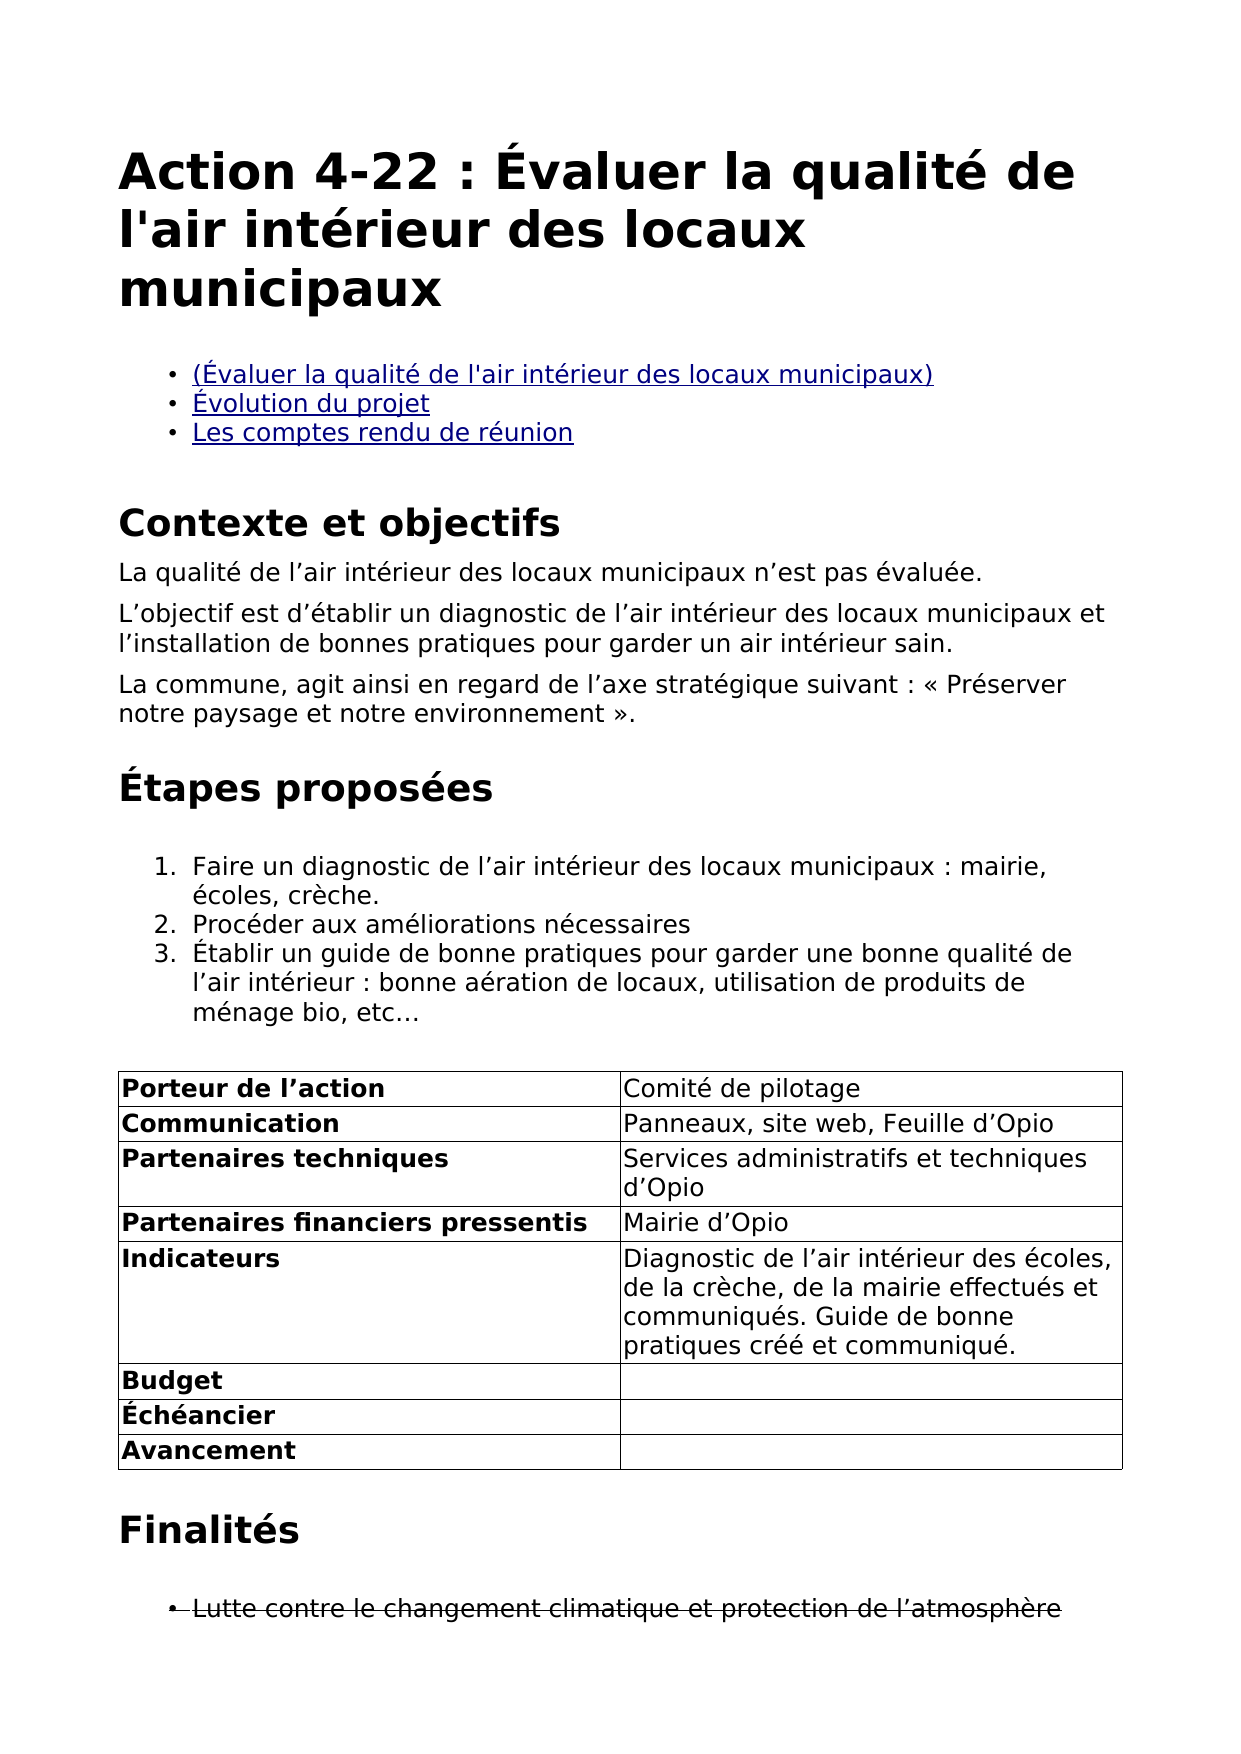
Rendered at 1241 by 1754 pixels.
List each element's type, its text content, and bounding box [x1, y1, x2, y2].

text L’objectif est d’établir un diagnostic de l’air intérieur des locaux municipaux et l’installation de bonnes pratiques pour garder un air intérieur sain. [118, 599, 1122, 658]
text La commune, agit ainsi en regard de l’axe stratégique suivant : « Préserver notre paysage et notre environnement ». [118, 670, 1122, 729]
table_cell Mairie d’Opio [621, 1207, 1122, 1241]
subtitle Contexte et objectifs [118, 502, 1122, 545]
table_cell Partenaires techniques [119, 1142, 620, 1206]
table_cell Panneaux, site web, Feuille d’Opio [621, 1107, 1122, 1141]
list Évolution du projet [177, 389, 1122, 418]
table_cell Indicateurs [119, 1242, 620, 1363]
table_cell Échéancier [119, 1400, 620, 1433]
table_cell Partenaires financiers pressentis [119, 1207, 620, 1241]
list Procéder aux améliorations nécessaires [177, 910, 1122, 939]
table_cell Avancement [119, 1435, 620, 1469]
table_cell Communication [119, 1107, 620, 1141]
table_cell Budget [119, 1364, 620, 1398]
text La qualité de l’air intérieur des locaux municipaux n’est pas évaluée. [118, 558, 1122, 587]
subtitle Finalités [118, 1508, 1122, 1552]
list Faire un diagnostic de l’air intérieur des locaux municipaux : mairie, écoles, crèche. [177, 852, 1122, 910]
table_header Porteur de l’action [119, 1072, 620, 1106]
subtitle Action 4-22 : Évaluer la qualité de l'air intérieur des locaux municipaux [118, 143, 1122, 318]
list Les comptes rendu de réunion [177, 418, 1122, 447]
list Établir un guide de bonne pratiques pour garder une bonne qualité de l’air intérieur : bonne aération de locaux, utilisation de produits de ménage bio, etc… [177, 939, 1122, 1027]
table_cell Services administratifs et techniques d’Opio [621, 1142, 1122, 1206]
table_cell [621, 1400, 1122, 1433]
table_cell Diagnostic de l’air intérieur des écoles, de la crèche, de la mairie effectués et communiqués. Guide de bonne pratiques créé et communiqué. [621, 1242, 1122, 1363]
table_header Comité de pilotage [621, 1072, 1122, 1106]
list (Évaluer la qualité de l'air intérieur des locaux municipaux) [177, 360, 1122, 389]
subtitle Étapes proposées [118, 766, 1122, 810]
table_cell [621, 1435, 1122, 1469]
table_cell [621, 1364, 1122, 1398]
list Lutte contre le changement climatique et protection de l’atmosphère [177, 1594, 1122, 1623]
